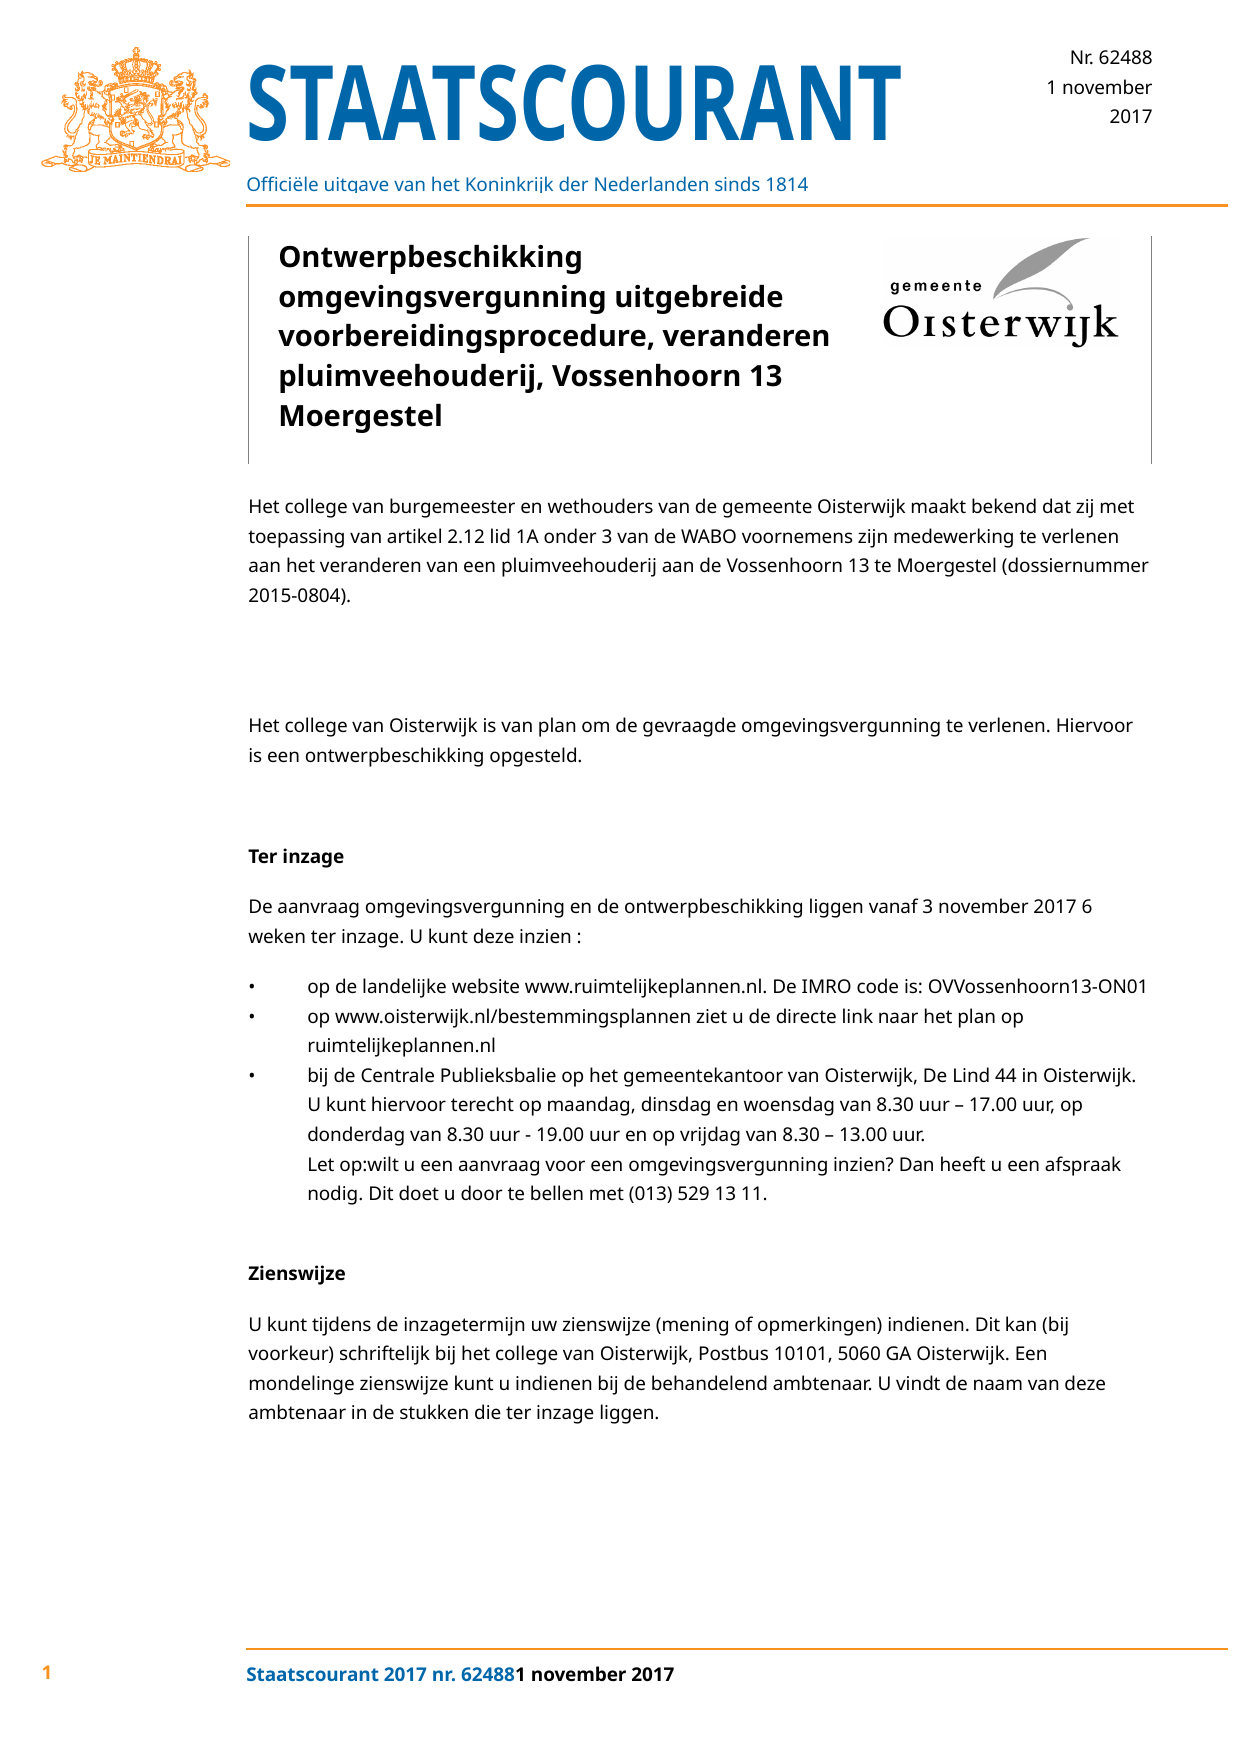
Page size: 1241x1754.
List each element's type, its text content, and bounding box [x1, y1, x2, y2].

text Het college van burgemeester en wethouders van de gemeente Oisterwijk maakt bekend dat zij met toepassing van artikel 2.12 lid 1A onder 3 van de WABO voornemens zijn medewerking te verlenen aan het veranderen van een pluimveehouderij aan de Vossenhoorn 13 te Moergestel (dossiernummer 2015-0804). [248, 493, 1152, 608]
text U kunt tijdens de inzagetermijn uw zienswijze (mening of opmerkingen) indienen. Dit kan (bij voorkeur) schriftelijk bij het college van Oisterwijk, Postbus 10101, 5060 GA Oisterwijk. Een mondelinge zienswijze kunt u indienen bij de behandelend ambtenaar. U vindt de naam van deze ambtenaar in de stukken die ter inzage liggen. [248, 1311, 1152, 1425]
picture [882, 236, 1119, 348]
picture [41, 47, 231, 172]
table_header [850, 236, 1151, 464]
text Het college van Oisterwijk is van plan om de gevraagde omgevingsvergunning te verlenen. Hiervoor is een ontwerpbeschikking opgesteld. [248, 712, 1152, 768]
list bij de Centrale Publieksbalie op het gemeentekantoor van Oisterwijk, De Lind 44 in Oisterwijk. U kunt hiervoor terecht op maandag, dinsdag en woensdag van 8.30 uur – 17.00 uur, op donderdag van 8.30 uur - 19.00 uur en op vrijdag van 8.30 – 13.00 uur. [248, 1062, 1152, 1147]
text Ter inzage [248, 843, 1152, 869]
list op de landelijke website www.ruimtelijkeplannen.nl. De IMRO code is: OVVossenhoorn13-ON01 [248, 973, 1152, 999]
text De aanvraag omgevingsvergunning en de ontwerpbeschikking liggen vanaf 3 november 2017 6 weken ter inzage. U kunt deze inzien : [248, 893, 1152, 949]
text Zienswijze [248, 1260, 1152, 1286]
list Let op:wilt u een aanvraag voor een omgevingsvergunning inzien? Dan heeft u een afspraak nodig. Dit doet u door te bellen met (013) 529 13 11. [248, 1151, 1152, 1206]
list op www.oisterwijk.nl/bestemmingsplannen ziet u de directe link naar het plan op ruimtelijkeplannen.nl [248, 1003, 1152, 1058]
table_header Ontwerpbeschikking omgevingsvergunning uitgebreide voorbereidingsprocedure, veranderen pluimveehouderij, Vossenhoorn 13 Moergestel [249, 236, 850, 464]
